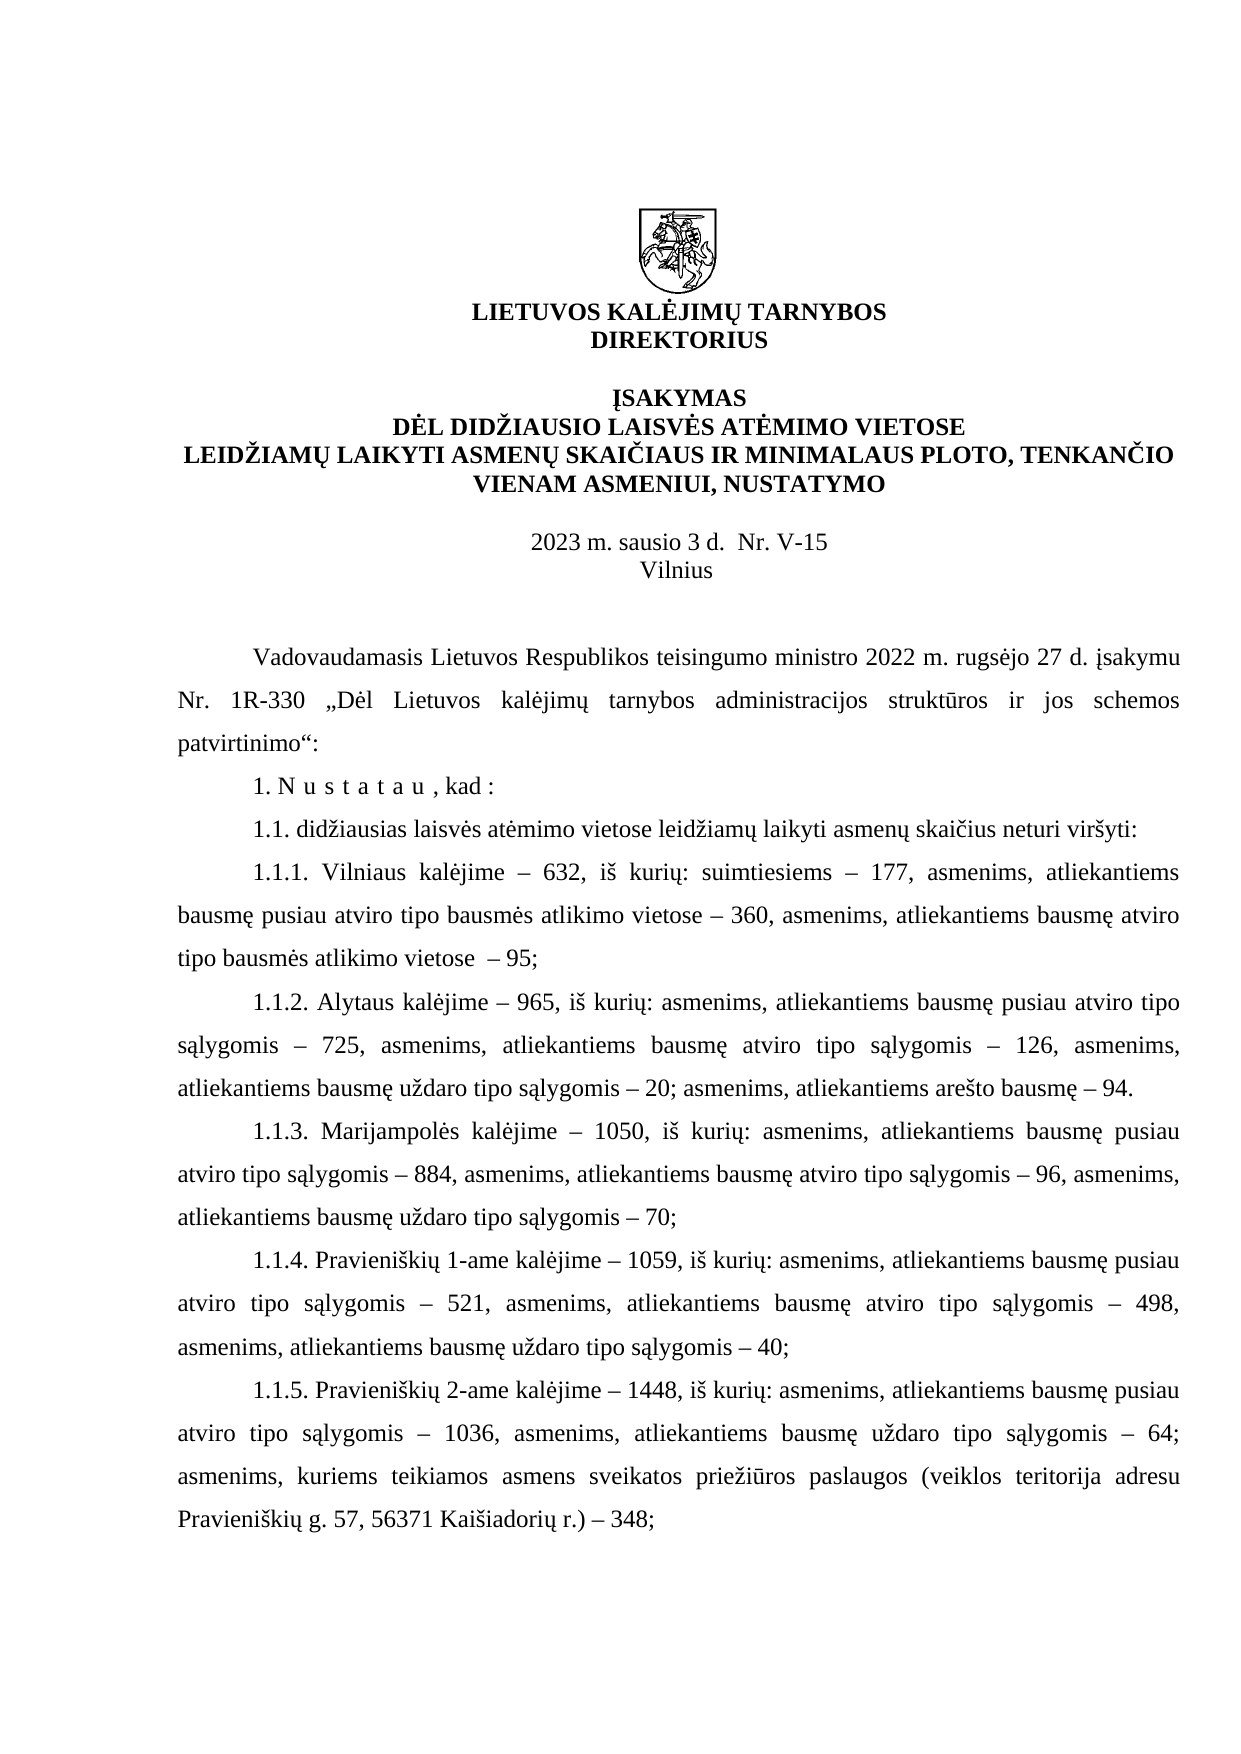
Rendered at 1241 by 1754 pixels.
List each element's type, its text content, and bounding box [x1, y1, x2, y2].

text DĖL DIDŽIAUSIO LAISVĖS ATĖMIMO VIETOSE [177, 412, 1181, 440]
text 1.1.5. Pravieniškių 2-ame kalėjime – 1448, iš kurių: asmenims, atliekantiems bausmę pusiau atviro tipo sąlygomis – 1036, asmenims, atliekantiems bausmę uždaro tipo sąlygomis – 64; asmenims, kuriems teikiamos asmens sveikatos priežiūros paslaugos (veiklos teritorija adresu Pravieniškių g. 57, 56371 Kaišiadorių r.) – 348; [177, 1375, 1181, 1533]
text 1. Nustatau, kad : [177, 771, 1181, 800]
text Vadovaudamasis Lietuvos Respublikos teisingumo ministro 2022 m. rugsėjo 27 d. įsakymu Nr. 1R-330 „Dėl Lietuvos kalėjimų tarnybos administracijos struktūros ir jos schemos patvirtinimo“: [177, 642, 1181, 757]
text 1.1.1. Vilniaus kalėjime – 632, iš kurių: suimtiesiems – 177, asmenims, atliekantiems bausmę pusiau atviro tipo bausmės atlikimo vietose – 360, asmenims, atliekantiems bausmę atviro tipo bausmės atlikimo vietose – 95; [177, 857, 1181, 972]
text 1.1.2. Alytaus kalėjime – 965, iš kurių: asmenims, atliekantiems bausmę pusiau atviro tipo sąlygomis – 725, asmenims, atliekantiems bausmę atviro tipo sąlygomis – 126, asmenims, atliekantiems bausmę uždaro tipo sąlygomis – 20; asmenims, atliekantiems arešto bausmę – 94. [177, 987, 1181, 1102]
text ĮSAKYMAS [177, 383, 1181, 412]
text 1.1.3. Marijampolės kalėjime – 1050, iš kurių: asmenims, atliekantiems bausmę pusiau atviro tipo sąlygomis – 884, asmenims, atliekantiems bausmę atviro tipo sąlygomis – 96, asmenims, atliekantiems bausmę uždaro tipo sąlygomis – 70; [177, 1116, 1181, 1231]
text LEIDŽIAMŲ LAIKYTI ASMENŲ SKAIČIAUS IR MINIMALAUS PLOTO, TENKANČIO VIENAM ASMENIUI, NUSTATYMO [177, 440, 1181, 498]
text 1.1. didžiausias laisvės atėmimo vietose leidžiamų laikyti asmenų skaičius neturi viršyti: [177, 814, 1181, 843]
text Vilnius [177, 555, 1181, 584]
subtitle LIETUVOS KALĖJIMŲ TARNYBOS [177, 297, 1181, 325]
text 2023 m. sausio 3 d. Nr. V-15 [177, 527, 1181, 555]
text DIREKTORIUS [177, 325, 1181, 354]
text 1.1.4. Pravieniškių 1-ame kalėjime – 1059, iš kurių: asmenims, atliekantiems bausmę pusiau atviro tipo sąlygomis – 521, asmenims, atliekantiems bausmę atviro tipo sąlygomis – 498, asmenims, atliekantiems bausmę uždaro tipo sąlygomis – 40; [177, 1245, 1181, 1360]
